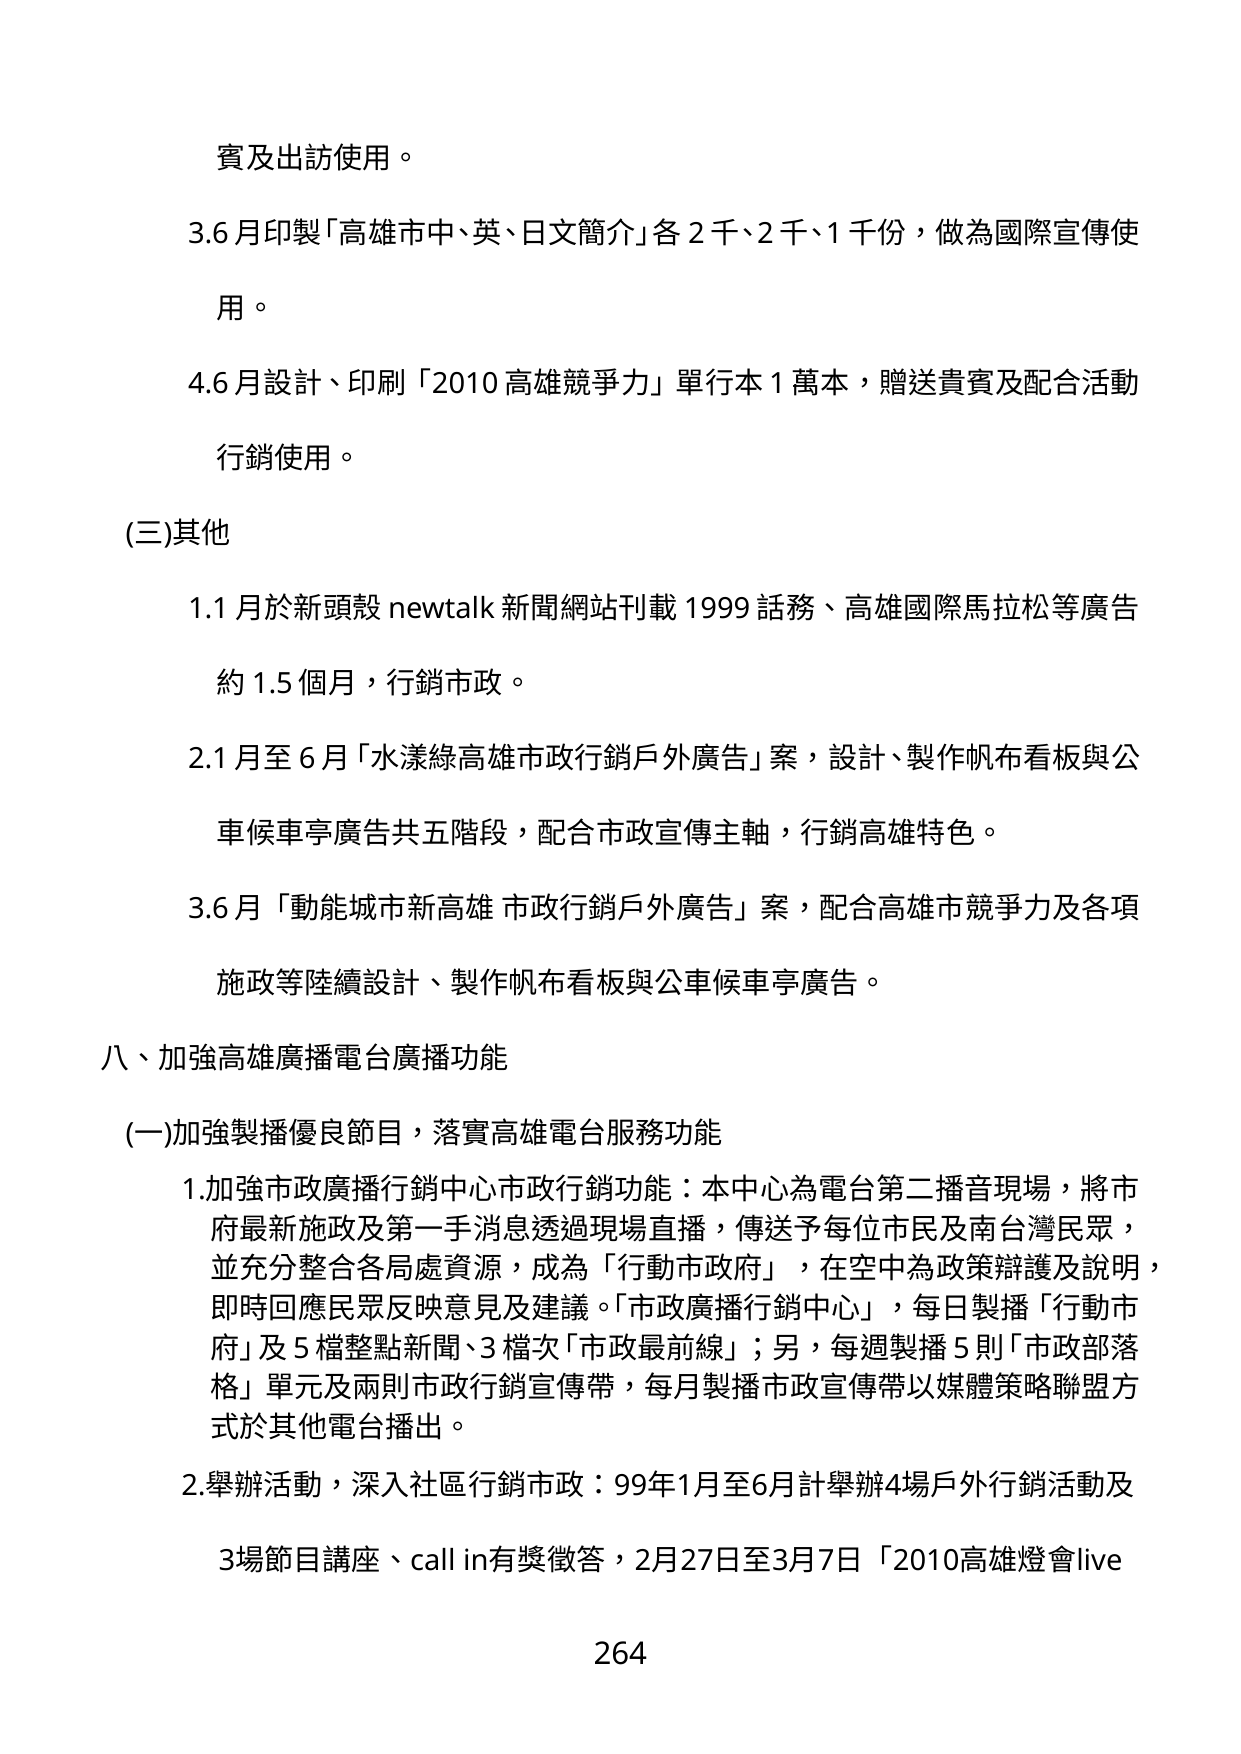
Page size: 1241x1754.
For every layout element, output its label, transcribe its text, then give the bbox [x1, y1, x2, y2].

text 2.1月至6月「水漾綠高雄市政行銷戶外廣告」案，設計、製作帆布看板與公車候車亭廣告共五階段，配合市政宣傳主軸，行銷高雄特色。 [188, 718, 1140, 868]
text 4.6月設計、印刷「2010高雄競爭力」單行本1萬本，贈送貴賓及配合活動行銷使用。 [188, 343, 1140, 493]
text (三)其他 [125, 493, 1140, 568]
text 八、加強高雄廣播電台廣播功能 [100, 1018, 1140, 1093]
text 3.6月印製「高雄市中、英、日文簡介」各2千、2千、1千份，做為國際宣傳使用。 [188, 193, 1140, 343]
text 1.1月於新頭殼newtalk新聞網站刊載1999話務、高雄國際馬拉松等廣告約1.5個月，行銷市政。 [188, 568, 1140, 718]
text 2.舉辦活動，深入社區行銷市政：99年1月至6月計舉辦4場戶外行銷活動及3場節目講座、call in有獎徵答，2月27日至3月7日「2010高雄燈會live [181, 1445, 1140, 1595]
text (一)加強製播優良節目，落實高雄電台服務功能 [125, 1093, 1140, 1168]
text 3.6月「動能城市新高雄 市政行銷戶外廣告」案，配合高雄市競爭力及各項施政等陸續設計、製作帆布看板與公車候車亭廣告。 [188, 868, 1140, 1018]
text 1.加強市政廣播行銷中心市政行銷功能：本中心為電台第二播音現場，將市府最新施政及第一手消息透過現場直播，傳送予每位市民及南台灣民眾，並充分整合各局處資源，成為「行動市政府」，在空中為政策辯護及說明，即時回應民眾反映意見及建議。「市政廣播行銷中心」，每日製播「行動市府」及5檔整點新聞、3檔次「市政最前線」；另，每週製播5則「市政部落格」單元及兩則市政行銷宣傳帶，每月製播市政宣傳帶以媒體策略聯盟方式於其他電台播出。 [181, 1168, 1140, 1445]
text 賓及出訪使用。 [188, 118, 1140, 193]
